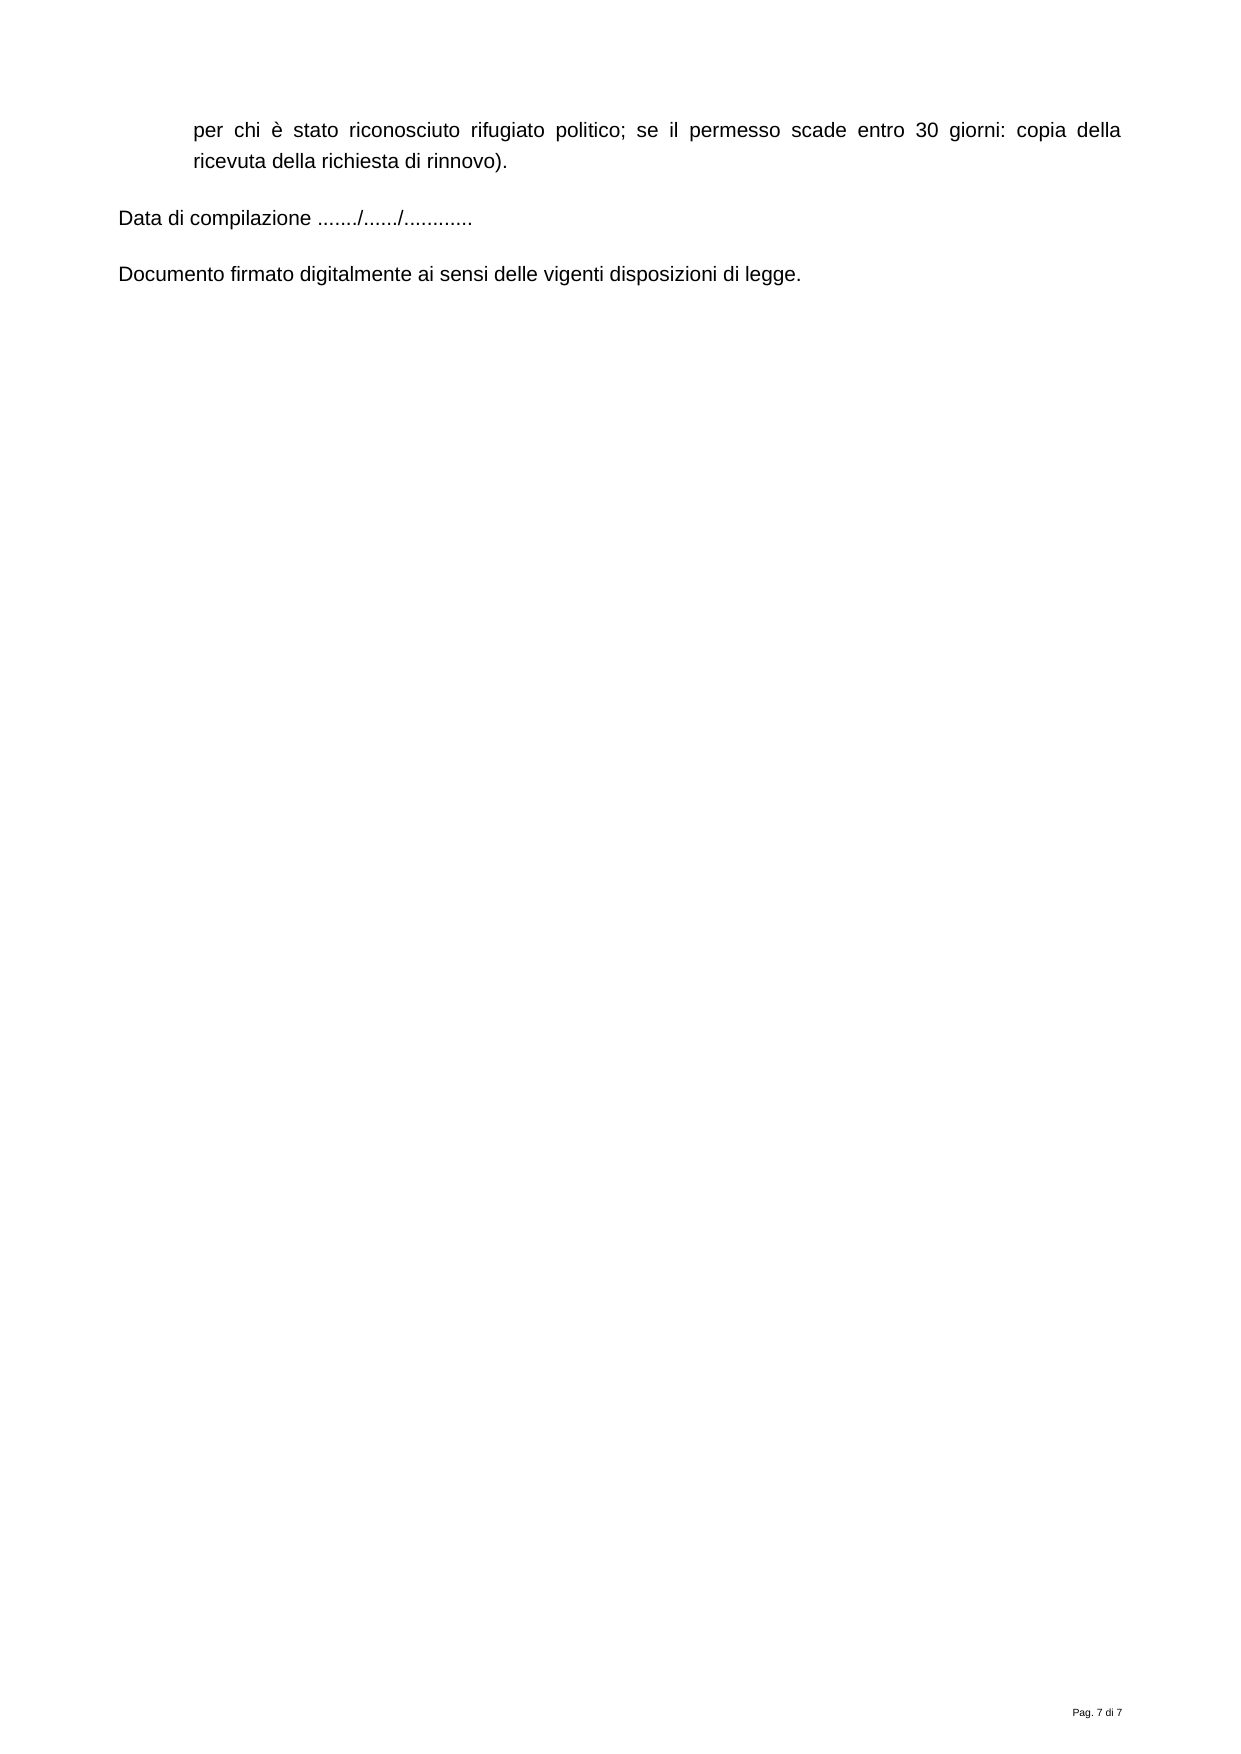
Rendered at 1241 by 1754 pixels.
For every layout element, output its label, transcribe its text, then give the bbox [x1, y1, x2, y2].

text Data di compilazione ......./....../............ [118, 205, 1122, 229]
text Documento firmato digitalmente ai sensi delle vigenti disposizioni di legge. [118, 262, 1122, 286]
list per chi è stato riconosciuto rifugiato politico; se il permesso scade entro 30 giorni: copia della ricevuta della richiesta di rinnovo). [156, 118, 1122, 173]
